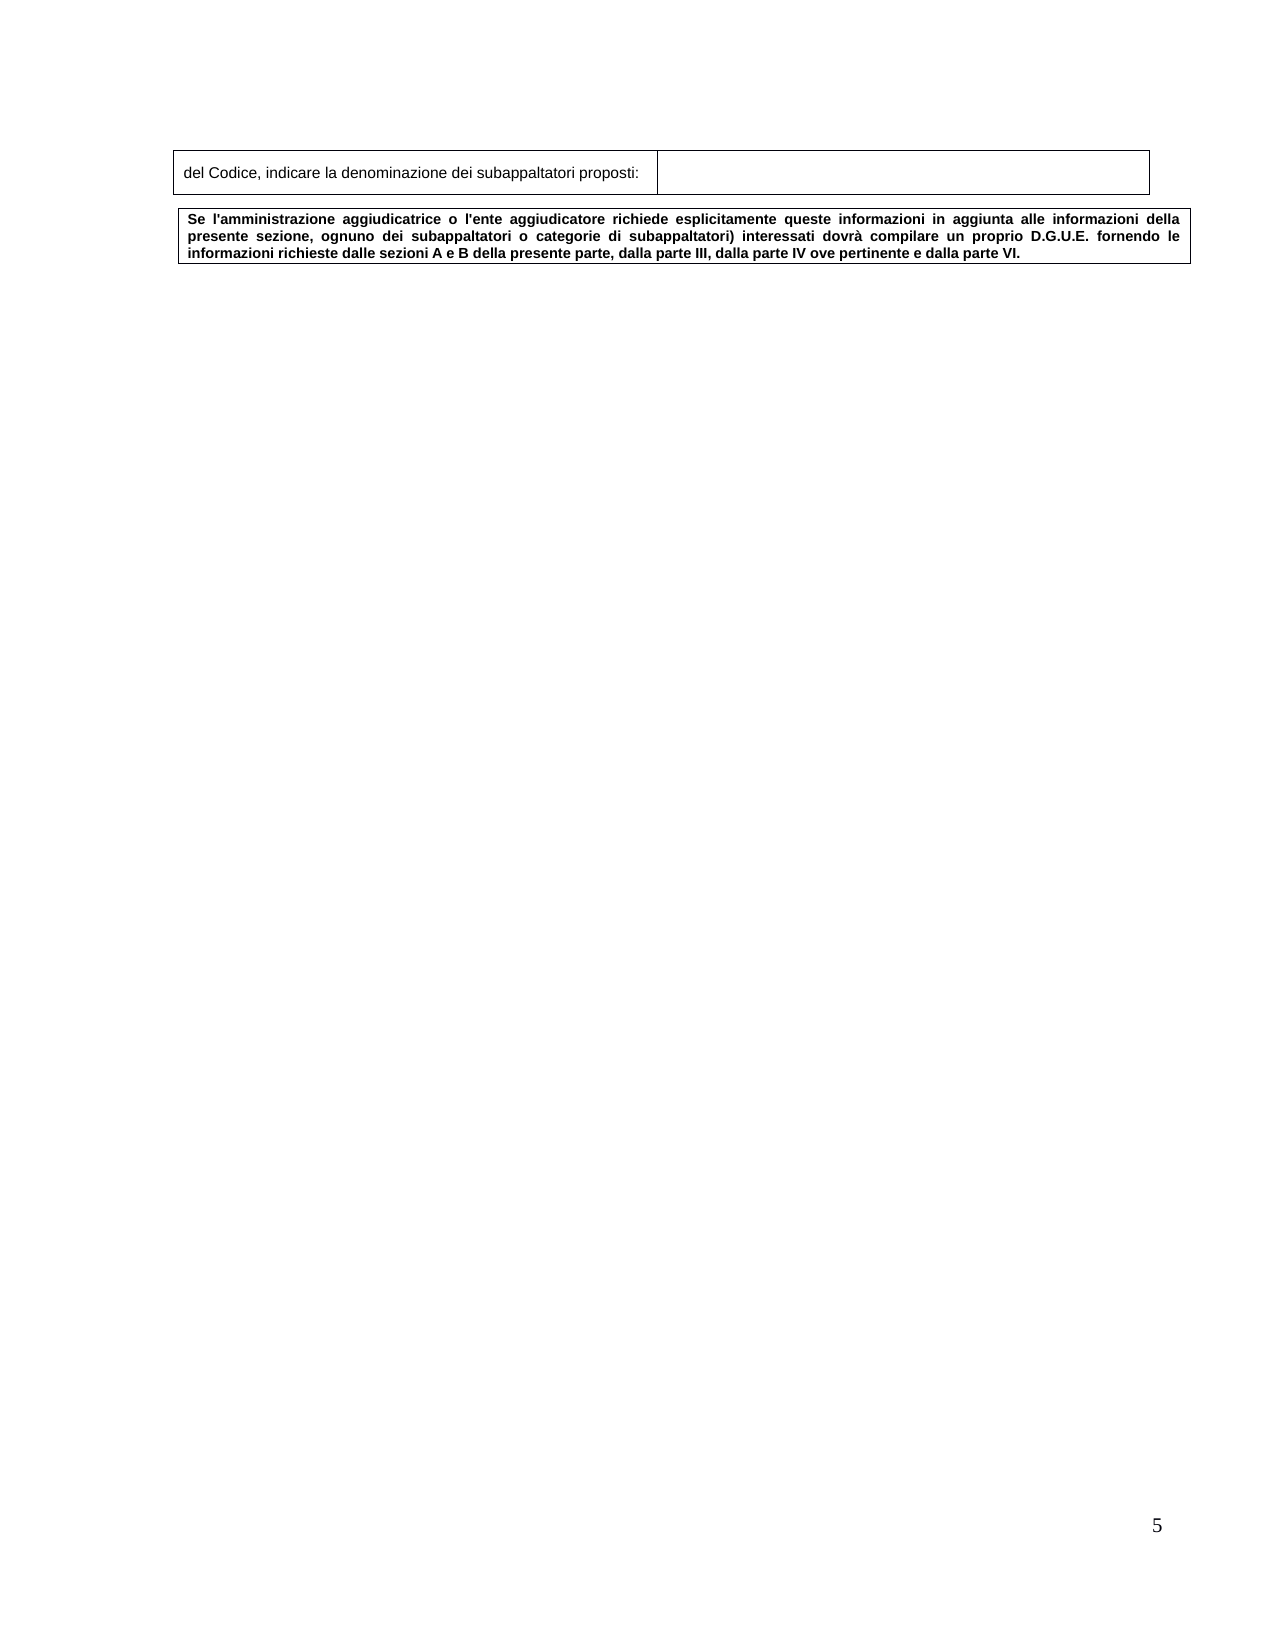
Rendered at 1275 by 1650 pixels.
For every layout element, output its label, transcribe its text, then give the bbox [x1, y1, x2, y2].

title Se l'amministrazione aggiudicatrice o l'ente aggiudicatore richiede esplicitamente queste informazioni in aggiunta alle informazioni della presente sezione, ognuno dei subappaltatori o categorie di subappaltatori) interessati dovrà compilare un proprio D.G.U.E. fornendo le informazioni richieste dalle sezioni A e B della presente parte, dalla parte III, dalla parte IV ove pertinente e dalla parte VI. [179, 209, 1190, 263]
table_cell [658, 151, 1149, 194]
table_cell del Codice, indicare la denominazione dei subappaltatori proposti: [174, 151, 657, 194]
